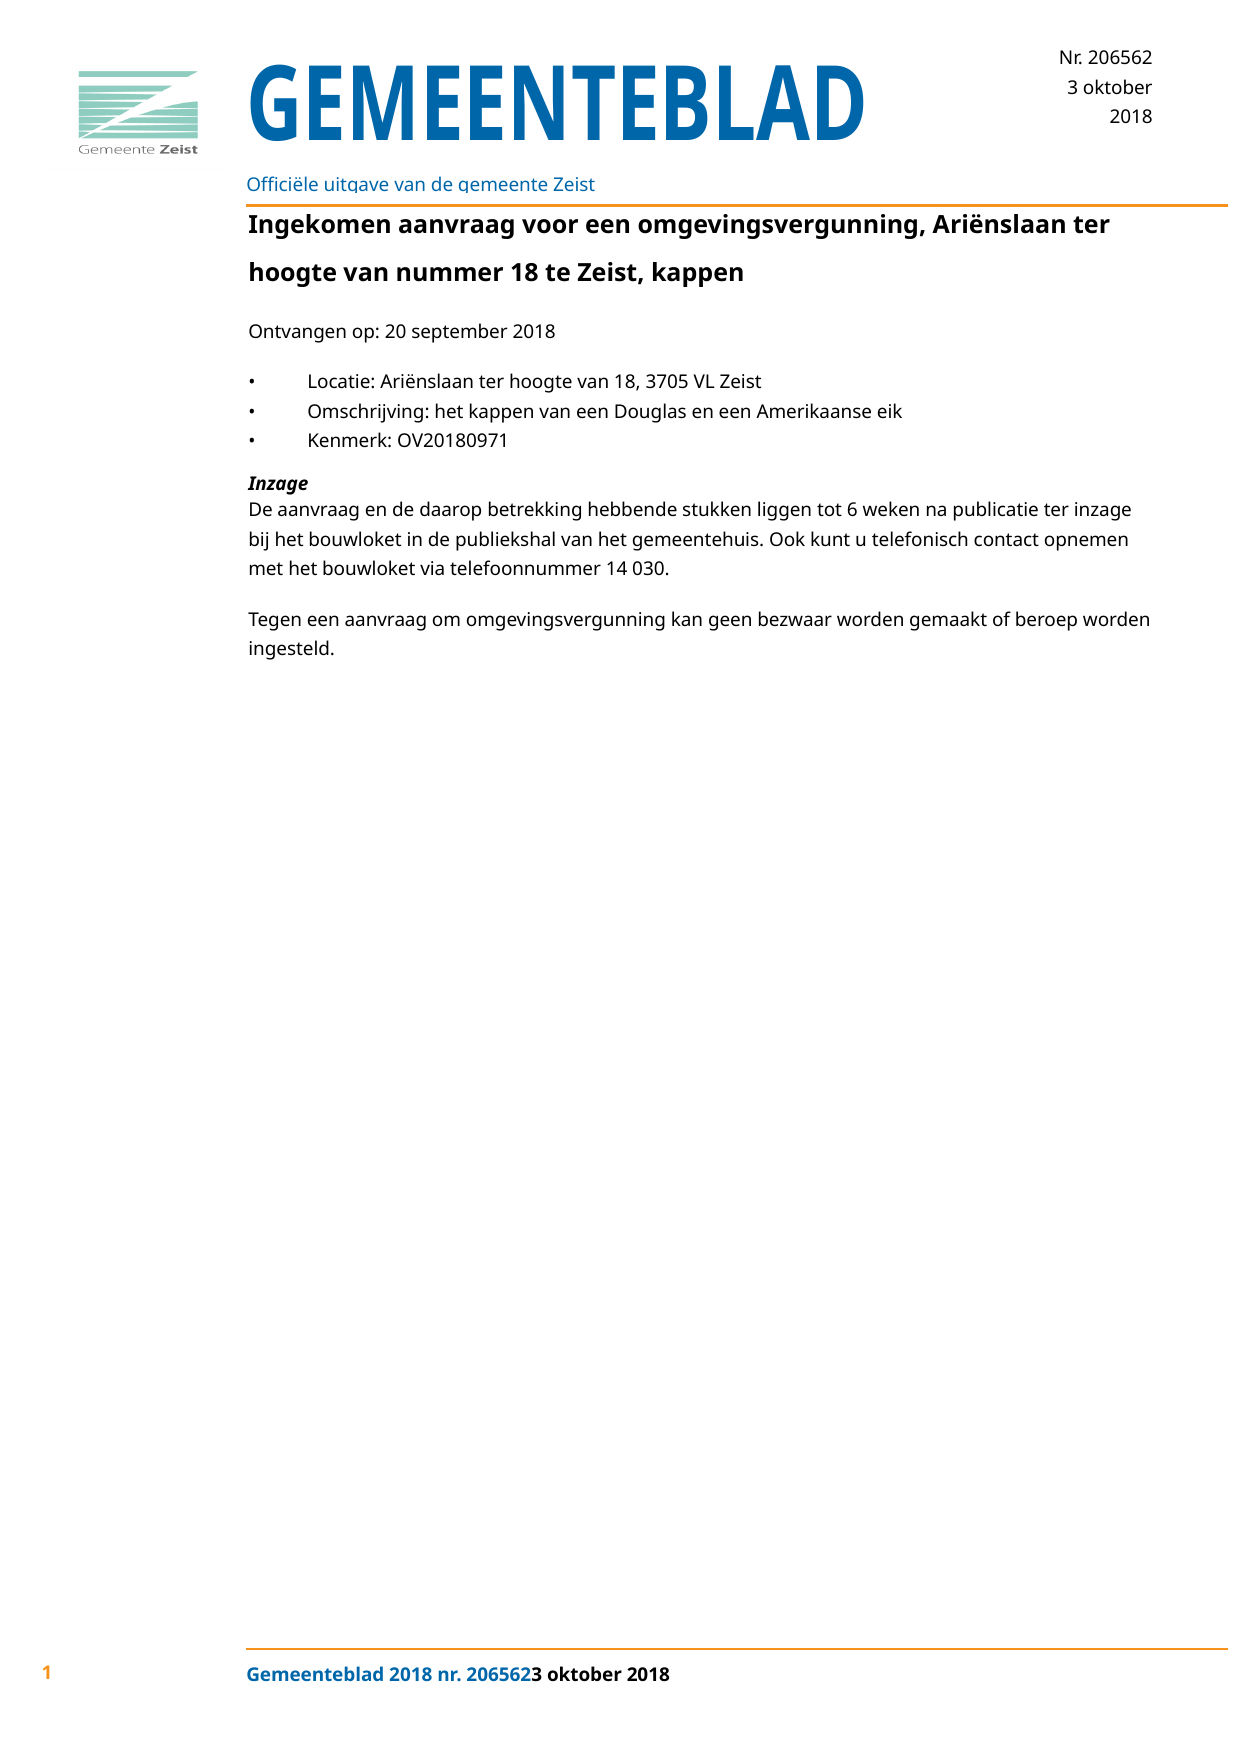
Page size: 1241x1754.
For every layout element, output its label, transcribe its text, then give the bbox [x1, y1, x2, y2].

text Ingekomen aanvraag voor een omgevingsvergunning, Ariënslaan ter hoogte van nummer 18 te Zeist, kappen [248, 207, 1152, 288]
list Locatie: Ariënslaan ter hoogte van 18, 3705 VL Zeist [248, 368, 1152, 394]
text Tegen een aanvraag om omgevingsvergunning kan geen bezwaar worden gemaakt of beroep worden ingesteld. [248, 606, 1152, 661]
text Ontvangen op: 20 september 2018 [248, 318, 1152, 344]
text Inzage [248, 471, 1152, 496]
list Omschrijving: het kappen van een Douglas en een Amerikaanse eik [248, 398, 1152, 424]
text De aanvraag en de daarop betrekking hebbende stukken liggen tot 6 weken na publicatie ter inzage bij het bouwloket in de publiekshal van het gemeentehuis. Ook kunt u telefonisch contact opnemen met het bouwloket via telefoonnummer 14 030. [248, 496, 1152, 581]
picture [41, 47, 231, 172]
list Kenmerk: OV20180971 [248, 427, 1152, 453]
